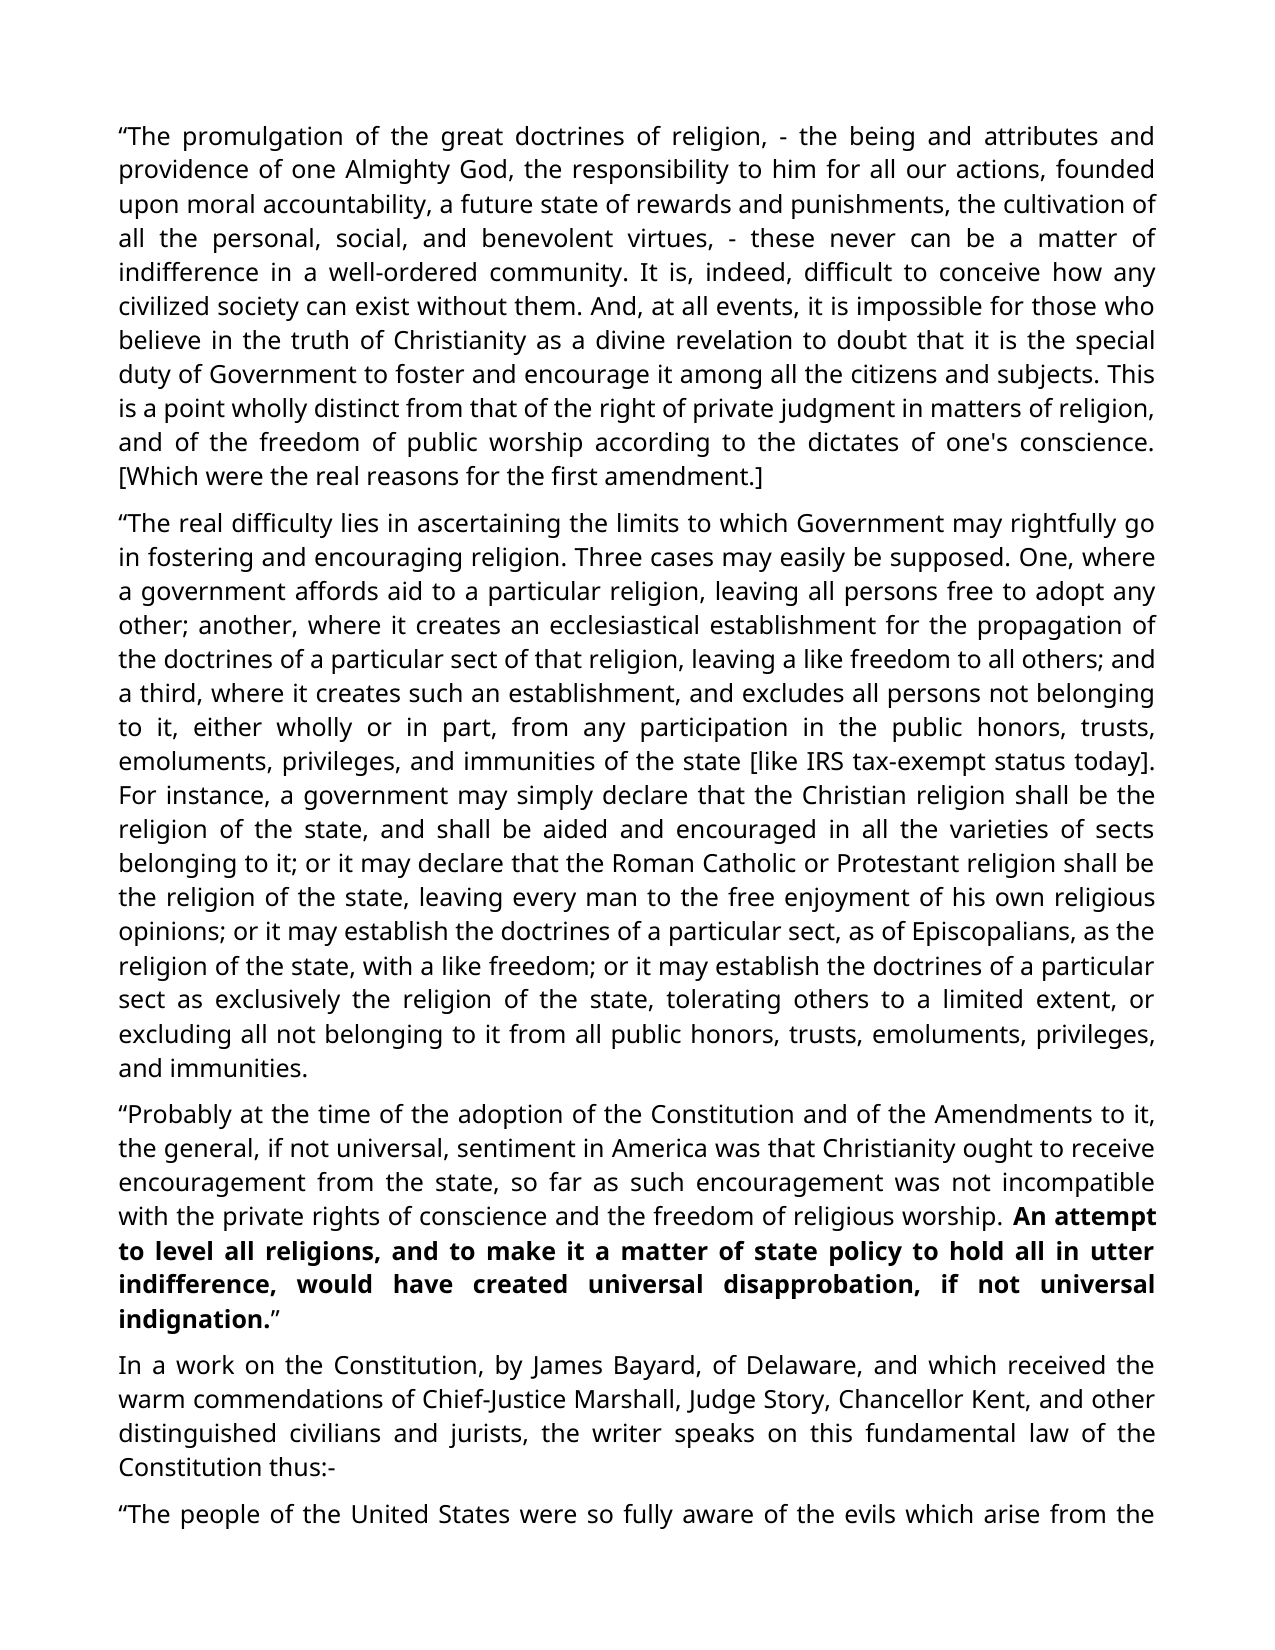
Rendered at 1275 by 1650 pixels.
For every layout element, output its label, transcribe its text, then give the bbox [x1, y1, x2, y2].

text “The real difficulty lies in ascertaining the limits to which Government may rightfully go in fostering and encouraging religion. Three cases may easily be supposed. One, where a government affords aid to a particular religion, leaving all persons free to adopt any other; another, where it creates an ecclesiastical establishment for the propagation of the doctrines of a particular sect of that religion, leaving a like freedom to all others; and a third, where it creates such an establishment, and excludes all persons not belonging to it, either wholly or in part, from any participation in the public honors, trusts, emoluments, privileges, and immunities of the state [like IRS tax-exempt status today]. For instance, a government may simply declare that the Christian religion shall be the religion of the state, and shall be aided and encouraged in all the varieties of sects belonging to it; or it may declare that the Roman Catholic or Protestant religion shall be the religion of the state, leaving every man to the free enjoyment of his own religious opinions; or it may establish the doctrines of a particular sect, as of Episcopalians, as the religion of the state, with a like freedom; or it may establish the doctrines of a particular sect as exclusively the religion of the state, tolerating others to a limited extent, or excluding all not belonging to it from all public honors, trusts, emoluments, privileges, and immunities. [118, 505, 1157, 1084]
text “The promulgation of the great doctrines of religion, - the being and attributes and providence of one Almighty God, the responsibility to him for all our actions, founded upon moral accountability, a future state of rewards and punishments, the cultivation of all the personal, social, and benevolent virtues, - these never can be a matter of indifference in a well-ordered community. It is, indeed, difficult to conceive how any civilized society can exist without them. And, at all events, it is impossible for those who believe in the truth of Christianity as a divine revelation to doubt that it is the special duty of Government to foster and encourage it among all the citizens and subjects. This is a point wholly distinct from that of the right of private judgment in matters of religion, and of the freedom of public worship according to the dictates of one's conscience. [Which were the real reasons for the first amendment.] [118, 118, 1157, 493]
text “The people of the United States were so fully aware of the evils which arise from the [118, 1497, 1157, 1531]
text In a work on the Constitution, by James Bayard, of Delaware, and which received the warm commendations of Chief-Justice Marshall, Judge Story, Chancellor Kent, and other distinguished civilians and jurists, the writer speaks on this fundamental law of the Constitution thus:- [118, 1348, 1157, 1484]
text “Probably at the time of the adoption of the Constitution and of the Amendments to it, the general, if not universal, sentiment in America was that Christianity ought to receive encouragement from the state, so far as such encouragement was not incompatible with the private rights of conscience and the freedom of religious worship. An attempt to level all religions, and to make it a matter of state policy to hold all in utter indifference, would have created universal disapprobation, if not universal indignation.” [118, 1097, 1157, 1335]
